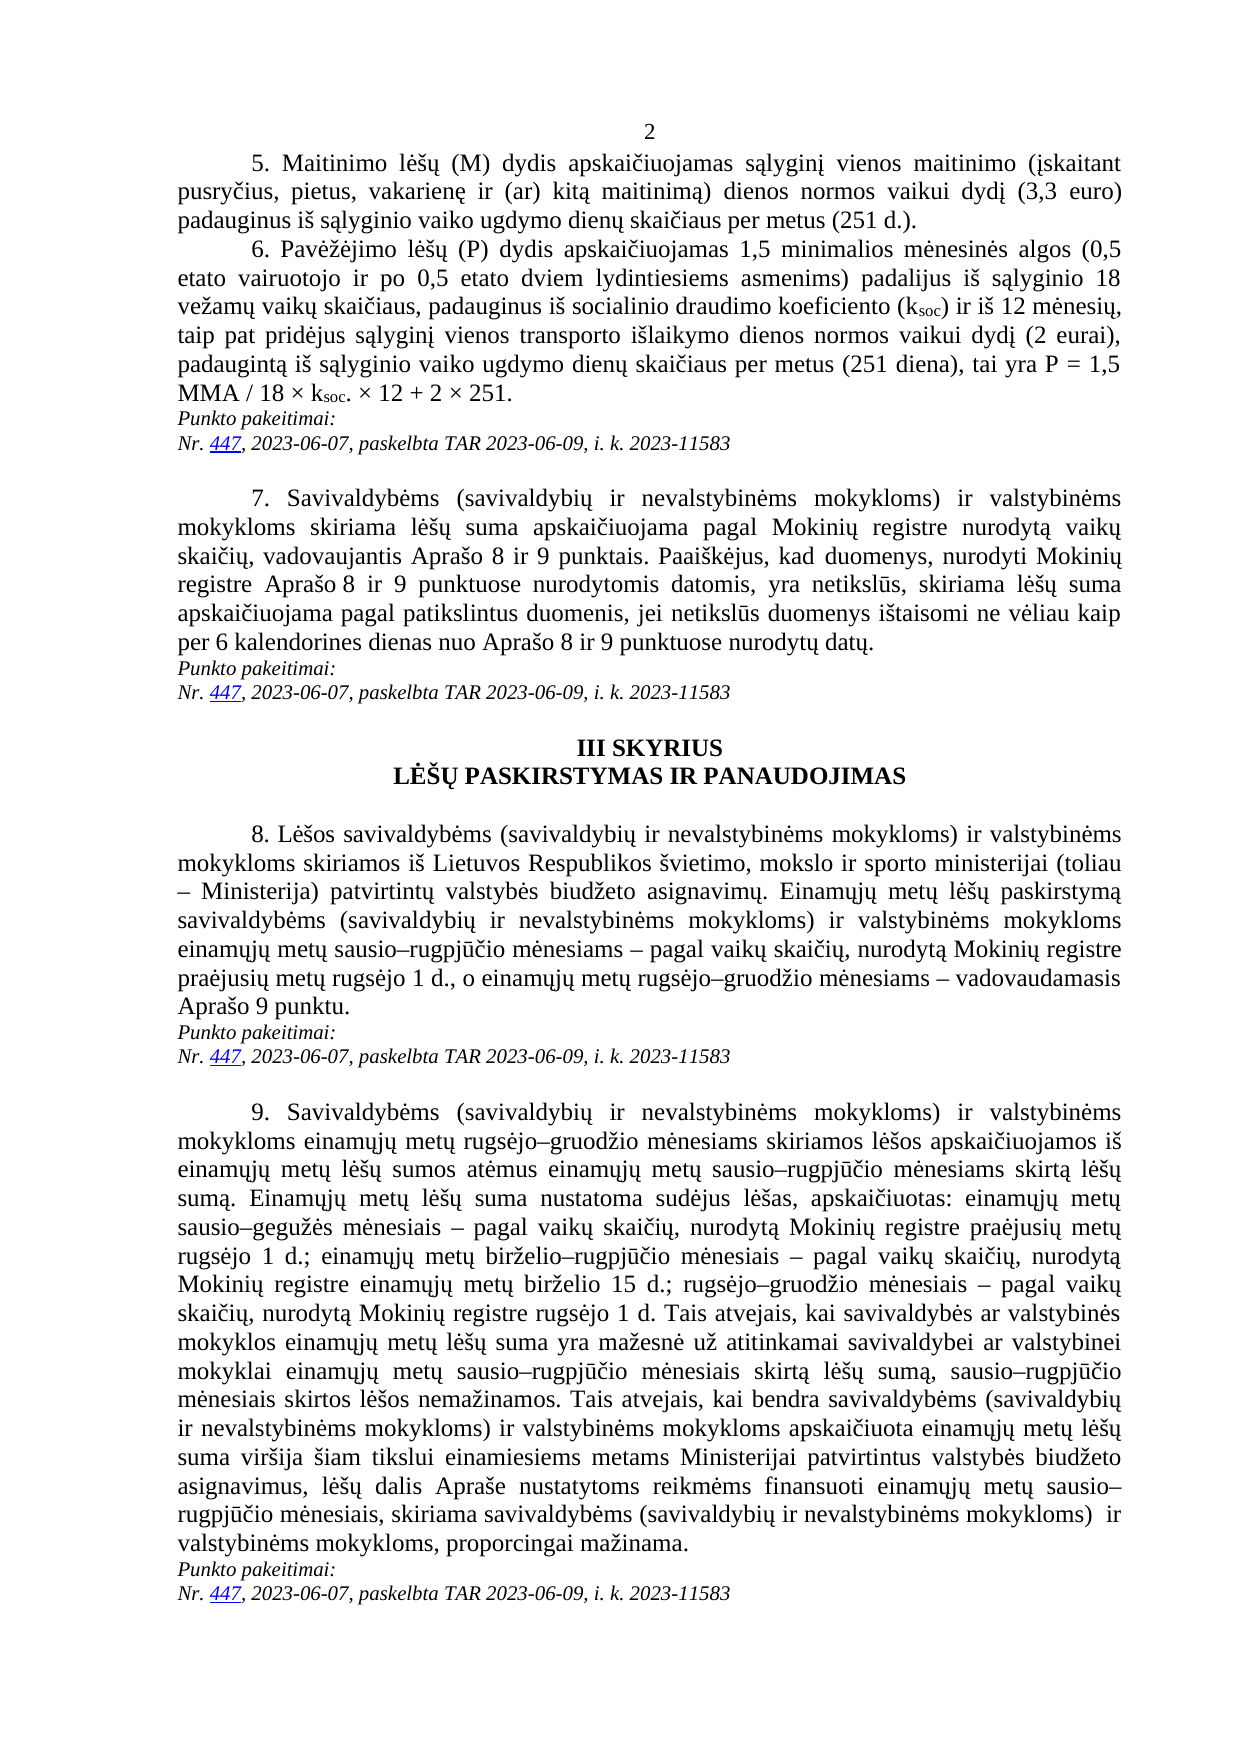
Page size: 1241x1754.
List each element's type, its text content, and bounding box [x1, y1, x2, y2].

text LĖŠŲ PASKIRSTYMAS IR PANAUDOJIMAS [177, 761, 1122, 790]
text Nr. 447, 2023-06-07, paskelbta TAR 2023-06-09, i. k. 2023-11583 [177, 1044, 1122, 1068]
text Punkto pakeitimai: [177, 1020, 1122, 1044]
text Nr. 447, 2023-06-07, paskelbta TAR 2023-06-09, i. k. 2023-11583 [177, 430, 1122, 454]
text 8. Lėšos savivaldybėms (savivaldybių ir nevalstybinėms mokykloms) ir valstybinėms mokykloms skiriamos iš Lietuvos Respublikos švietimo, mokslo ir sporto ministerijai (toliau – Ministerija) patvirtintų valstybės biudžeto asignavimų. Einamųjų metų lėšų paskirstymą savivaldybėms (savivaldybių ir nevalstybinėms mokykloms) ir valstybinėms mokykloms einamųjų metų sausio–rugpjūčio mėnesiams – pagal vaikų skaičių, nurodytą Mokinių registre praėjusių metų rugsėjo 1 d., o einamųjų metų rugsėjo–gruodžio mėnesiams – vadovaudamasis Aprašo 9 punktu. [177, 819, 1122, 1020]
text Nr. 447, 2023-06-07, paskelbta TAR 2023-06-09, i. k. 2023-11583 [177, 680, 1122, 704]
text 6. Pavėžėjimo lėšų (P) dydis apskaičiuojamas 1,5 minimalios mėnesinės algos (0,5 etato vairuotojo ir po 0,5 etato dviem lydintiesiems asmenims) padalijus iš sąlyginio 18 vežamų vaikų skaičiaus, padauginus iš socialinio draudimo koeficiento (ksoc) ir iš 12 mėnesių, taip pat pridėjus sąlyginį vienos transporto išlaikymo dienos normos vaikui dydį (2 eurai), padaugintą iš sąlyginio vaiko ugdymo dienų skaičiaus per metus (251 diena), tai yra P = 1,5 MMA / 18 × ksoc. × 12 + 2 × 251. [177, 234, 1122, 406]
text 5. Maitinimo lėšų (M) dydis apskaičiuojamas sąlyginį vienos maitinimo (įskaitant pusryčius, pietus, vakarienę ir (ar) kitą maitinimą) dienos normos vaikui dydį (3,3 euro) padauginus iš sąlyginio vaiko ugdymo dienų skaičiaus per metus (251 d.). [177, 148, 1122, 234]
text 9. Savivaldybėms (savivaldybių ir nevalstybinėms mokykloms) ir valstybinėms mokykloms einamųjų metų rugsėjo–gruodžio mėnesiams skiriamos lėšos apskaičiuojamos iš einamųjų metų lėšų sumos atėmus einamųjų metų sausio–rugpjūčio mėnesiams skirtą lėšų sumą. Einamųjų metų lėšų suma nustatoma sudėjus lėšas, apskaičiuotas: einamųjų metų sausio–gegužės mėnesiais – pagal vaikų skaičių, nurodytą Mokinių registre praėjusių metų rugsėjo 1 d.; einamųjų metų birželio–rugpjūčio mėnesiais – pagal vaikų skaičių, nurodytą Mokinių registre einamųjų metų birželio 15 d.; rugsėjo–gruodžio mėnesiais – pagal vaikų skaičių, nurodytą Mokinių registre rugsėjo 1 d. Tais atvejais, kai savivaldybės ar valstybinės mokyklos einamųjų metų lėšų suma yra mažesnė už atitinkamai savivaldybei ar valstybinei mokyklai einamųjų metų sausio–rugpjūčio mėnesiais skirtą lėšų sumą, sausio–rugpjūčio mėnesiais skirtos lėšos nemažinamos. Tais atvejais, kai bendra savivaldybėms (savivaldybių ir nevalstybinėms mokykloms) ir valstybinėms mokykloms apskaičiuota einamųjų metų lėšų suma viršija šiam tikslui einamiesiems metams Ministerijai patvirtintus valstybės biudžeto asignavimus, lėšų dalis Apraše nustatytoms reikmėms finansuoti einamųjų metų sausio–rugpjūčio mėnesiais, skiriama savivaldybėms (savivaldybių ir nevalstybinėms mokykloms) ir valstybinėms mokykloms, proporcingai mažinama. [177, 1097, 1122, 1557]
text Punkto pakeitimai: [177, 1557, 1122, 1581]
text Punkto pakeitimai: [177, 406, 1122, 430]
text 7. Savivaldybėms (savivaldybių ir nevalstybinėms mokykloms) ir valstybinėms mokykloms skiriama lėšų suma apskaičiuojama pagal Mokinių registre nurodytą vaikų skaičių, vadovaujantis Aprašo 8 ir 9 punktais. Paaiškėjus, kad duomenys, nurodyti Mokinių registre Aprašo 8 ir 9 punktuose nurodytomis datomis, yra netikslūs, skiriama lėšų suma apskaičiuojama pagal patikslintus duomenis, jei netikslūs duomenys ištaisomi ne vėliau kaip per 6 kalendorines dienas nuo Aprašo 8 ir 9 punktuose nurodytų datų. [177, 483, 1122, 656]
text Nr. 447, 2023-06-07, paskelbta TAR 2023-06-09, i. k. 2023-11583 [177, 1581, 1122, 1605]
text Punkto pakeitimai: [177, 656, 1122, 680]
text III SKYRIUS [177, 733, 1122, 761]
